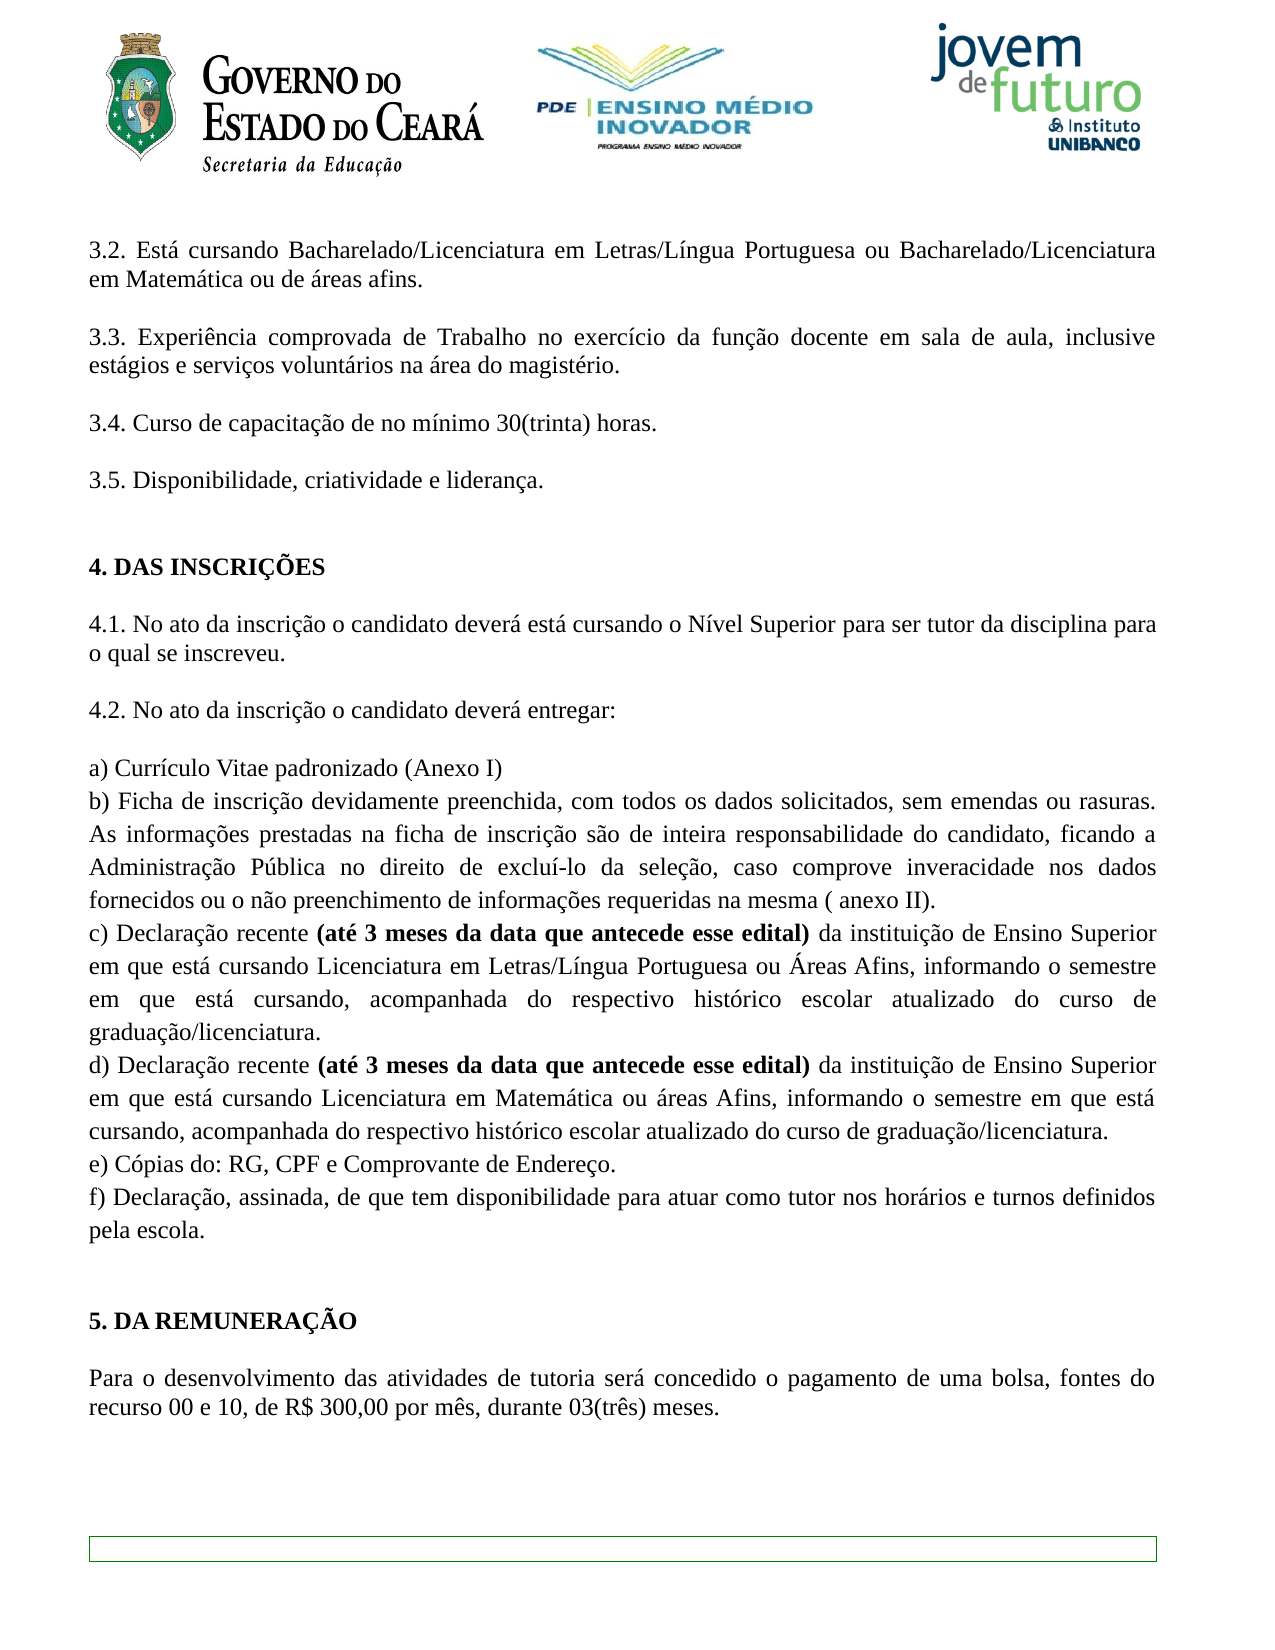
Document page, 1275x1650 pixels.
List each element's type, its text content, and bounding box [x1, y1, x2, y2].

text a) Currículo Vitae padronizado (Anexo I) [89, 753, 1157, 782]
text d) Declaração recente (até 3 meses da data que antecede esse edital) da instituição de Ensino Superior em que está cursando Licenciatura em Matemática ou áreas Afins, informando o semestre em que está cursando, acompanhada do respectivo histórico escolar atualizado do curso de graduação/licenciatura. [89, 1050, 1157, 1145]
text 3.4. Curso de capacitação de no mínimo 30(trinta) horas. [89, 408, 1157, 437]
text b) Ficha de inscrição devidamente preenchida, com todos os dados solicitados, sem emendas ou rasuras. As informações prestadas na ficha de inscrição são de inteira responsabilidade do candidato, ficando a Administração Pública no direito de excluí-lo da seleção, caso comprove inveracidade nos dados fornecidos ou o não preenchimento de informações requeridas na mesma ( anexo II). [89, 786, 1157, 914]
text 3.3. Experiência comprovada de Trabalho no exercício da função docente em sala de aula, inclusive estágios e serviços voluntários na área do magistério. [89, 322, 1157, 379]
text 3.2. Está cursando Bacharelado/Licenciatura em Letras/Língua Portuguesa ou Bacharelado/Licenciatura em Matemática ou de áreas afins. [89, 236, 1157, 293]
text 5. DA REMUNERAÇÃO [89, 1306, 1157, 1334]
picture [535, 19, 815, 173]
text 4.1. No ato da inscrição o candidato deverá está cursando o Nível Superior para ser tutor da disciplina para o qual se inscreveu. [89, 609, 1157, 667]
picture [105, 33, 484, 177]
text 4. DAS INSCRIÇÕES [89, 552, 1157, 581]
text 4.2. No ato da inscrição o candidato deverá entregar: [89, 696, 1157, 724]
text e) Cópias do: RG, CPF e Comprovante de Endereço. [89, 1149, 1157, 1178]
text f) Declaração, assinada, de que tem disponibilidade para atuar como tutor nos horários e turnos definidos pela escola. [89, 1182, 1157, 1244]
picture [904, 17, 1158, 178]
text c) Declaração recente (até 3 meses da data que antecede esse edital) da instituição de Ensino Superior em que está cursando Licenciatura em Letras/Língua Portuguesa ou Áreas Afins, informando o semestre em que está cursando, acompanhada do respectivo histórico escolar atualizado do curso de graduação/licenciatura. [89, 918, 1157, 1046]
text 3.5. Disponibilidade, criatividade e liderança. [89, 466, 1157, 494]
text Para o desenvolvimento das atividades de tutoria será concedido o pagamento de uma bolsa, fontes do recurso 00 e 10, de R$ 300,00 por mês, durante 03(três) meses. [89, 1363, 1157, 1421]
